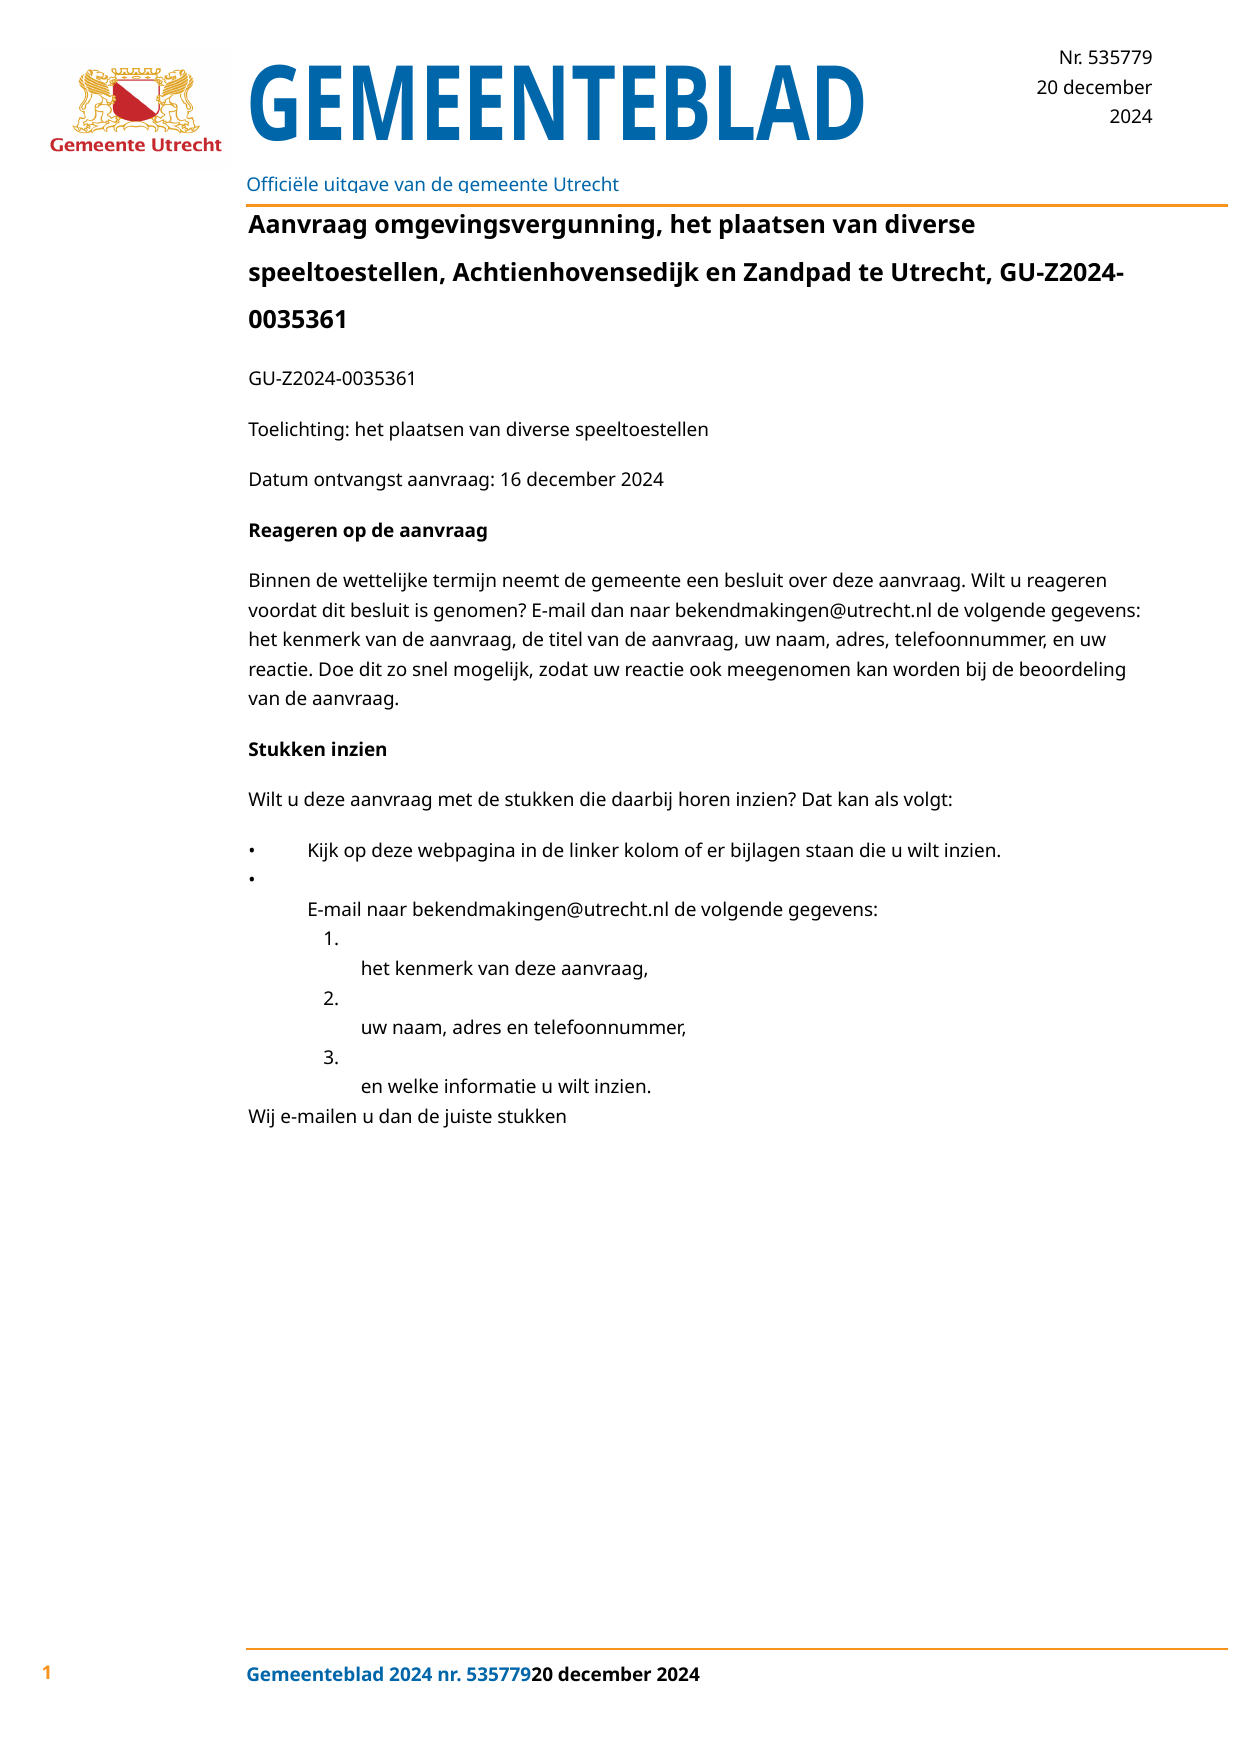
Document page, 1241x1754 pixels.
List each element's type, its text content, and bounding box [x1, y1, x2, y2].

list het kenmerk van deze aanvraag, [323, 955, 1152, 981]
text GU-Z2024-0035361 [248, 366, 1152, 391]
text Datum ontvangst aanvraag: 16 december 2024 [248, 466, 1152, 492]
list E-mail naar bekendmakingen@utrecht.nl de volgende gegevens: [248, 896, 1152, 922]
text Reageren op de aanvraag [248, 517, 1152, 542]
list en welke informatie u wilt inzien. [323, 1073, 1152, 1099]
text Wij e-mailen u dan de juiste stukken [248, 1103, 1152, 1129]
text Wilt u deze aanvraag met de stukken die daarbij horen inzien? Dat kan als volgt: [248, 786, 1152, 812]
text Toelichting: het plaatsen van diverse speeltoestellen [248, 416, 1152, 442]
text Aanvraag omgevingsvergunning, het plaatsen van diverse speeltoestellen, Achtienhovensedijk en Zandpad te Utrecht, GU-Z2024-0035361 [248, 207, 1152, 336]
text Binnen de wettelijke termijn neemt de gemeente een besluit over deze aanvraag. Wilt u reageren voordat dit besluit is genomen? E-mail dan naar bekendmakingen@utrecht.nl de volgende gegevens: het kenmerk van de aanvraag, de titel van de aanvraag, uw naam, adres, telefoonnummer, en uw reactie. Doe dit zo snel mogelijk, zodat uw reactie ook meegenomen kan worden bij de beoordeling van de aanvraag. [248, 567, 1152, 711]
picture [41, 47, 231, 172]
text Stukken inzien [248, 736, 1152, 762]
list uw naam, adres en telefoonnummer, [323, 1014, 1152, 1040]
list Kijk op deze webpagina in de linker kolom of er bijlagen staan die u wilt inzien. [248, 837, 1152, 862]
